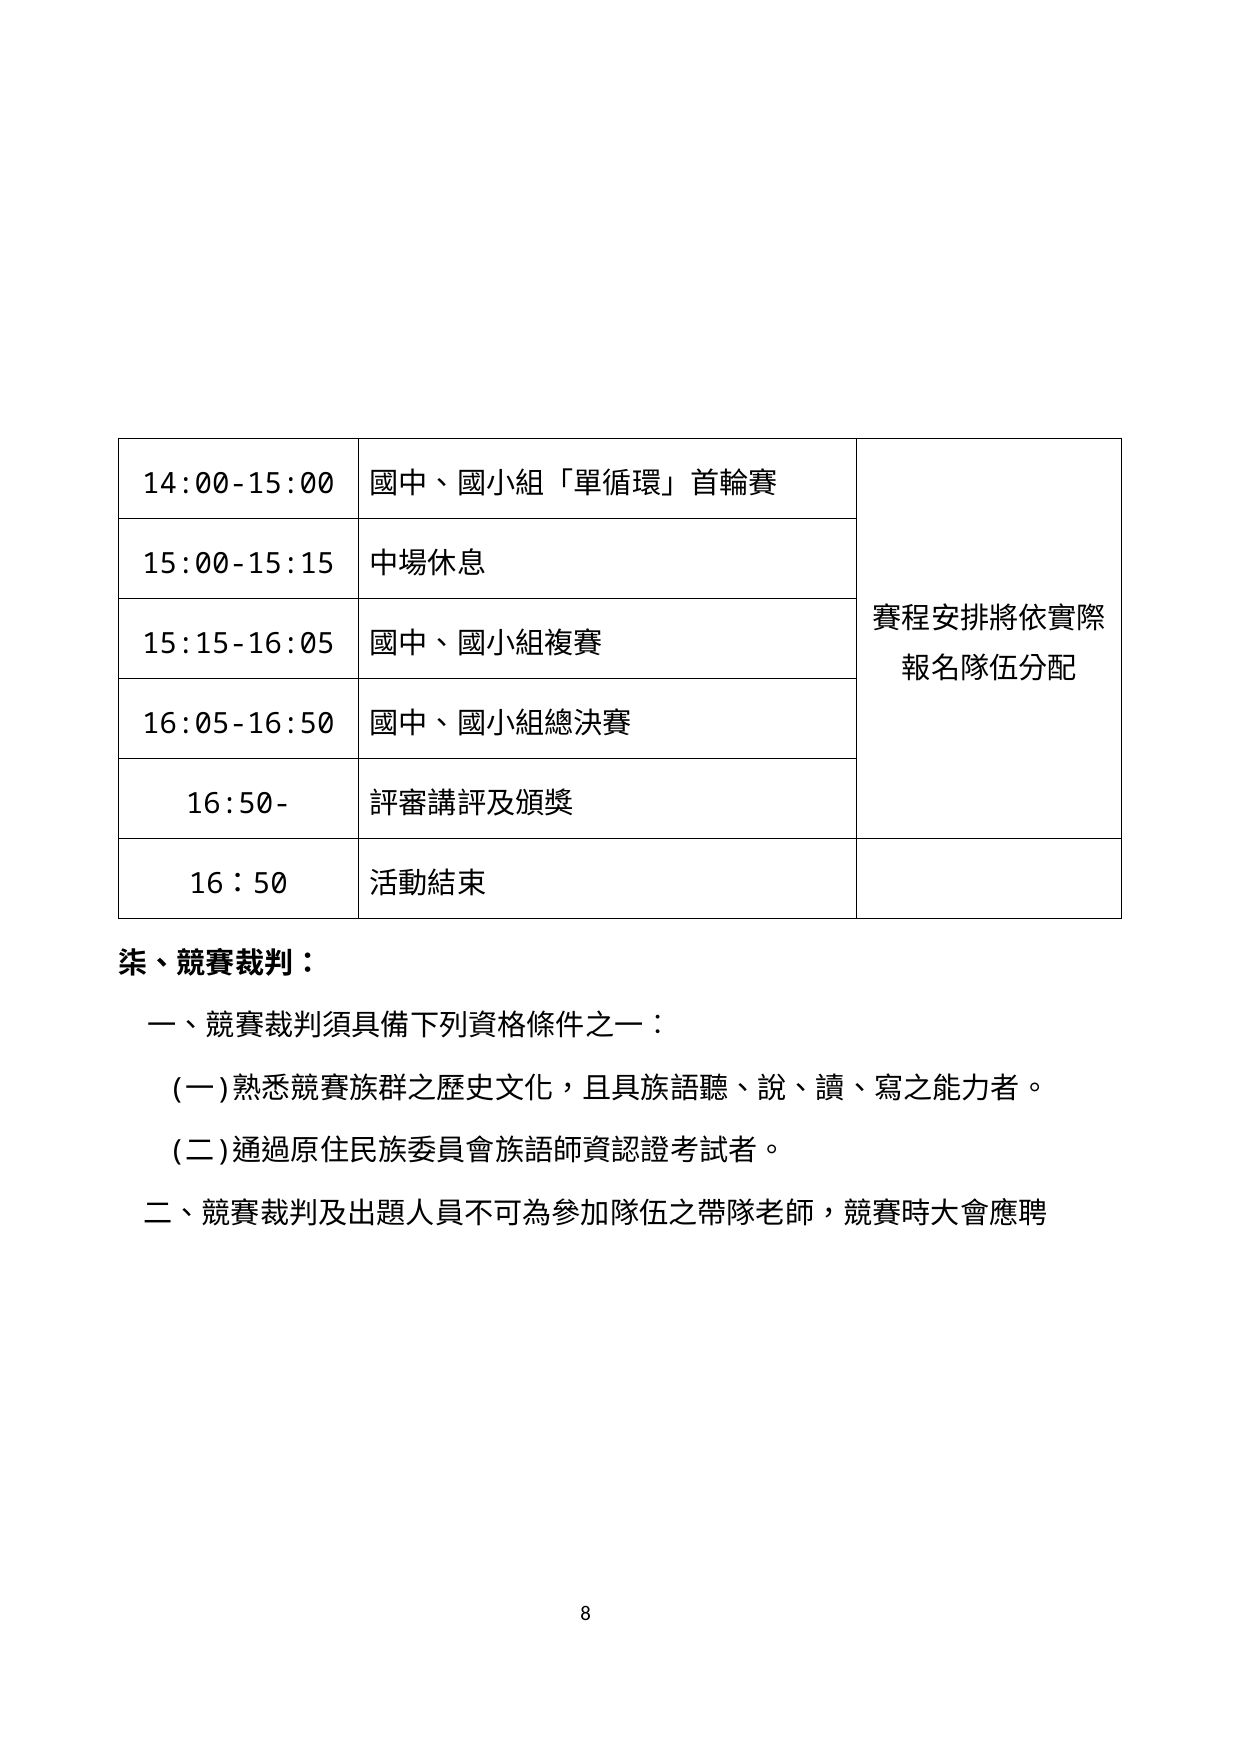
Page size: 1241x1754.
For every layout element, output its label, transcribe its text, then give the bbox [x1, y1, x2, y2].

table_cell 活動結束 [359, 839, 856, 918]
table_cell 評審講評及頒獎 [359, 759, 856, 838]
table_cell 16：50 [119, 839, 358, 918]
text 二、競賽裁判及出題人員不可為參加隊伍之帶隊老師，競賽時大會應聘 [143, 1169, 1053, 1231]
table_cell 賽程安排將依實際 報名隊伍分配 [857, 439, 1121, 838]
table_cell [857, 839, 1121, 918]
text 一、競賽裁判須具備下列資格條件之一︰ [118, 981, 1053, 1044]
text (一)熟悉競賽族群之歷史文化，且具族語聽、說、讀、寫之能力者。(二)通過原住民族委員會族語師資認證考試者。 [168, 1044, 1053, 1169]
table_cell 15:15-16:05 [119, 599, 358, 678]
table_cell 中場休息 [359, 519, 856, 598]
table_cell 16:50- [119, 759, 358, 838]
table_cell 國中、國小組「單循環」首輪賽 [359, 439, 856, 518]
table_cell 14:00-15:00 [119, 439, 358, 518]
table_cell 國中、國小組總決賽 [359, 679, 856, 758]
table_cell 15:00-15:15 [119, 519, 358, 598]
table_cell 國中、國小組複賽 [359, 599, 856, 678]
text 柒、競賽裁判： [118, 919, 1053, 981]
table_cell 16:05-16:50 [119, 679, 358, 758]
